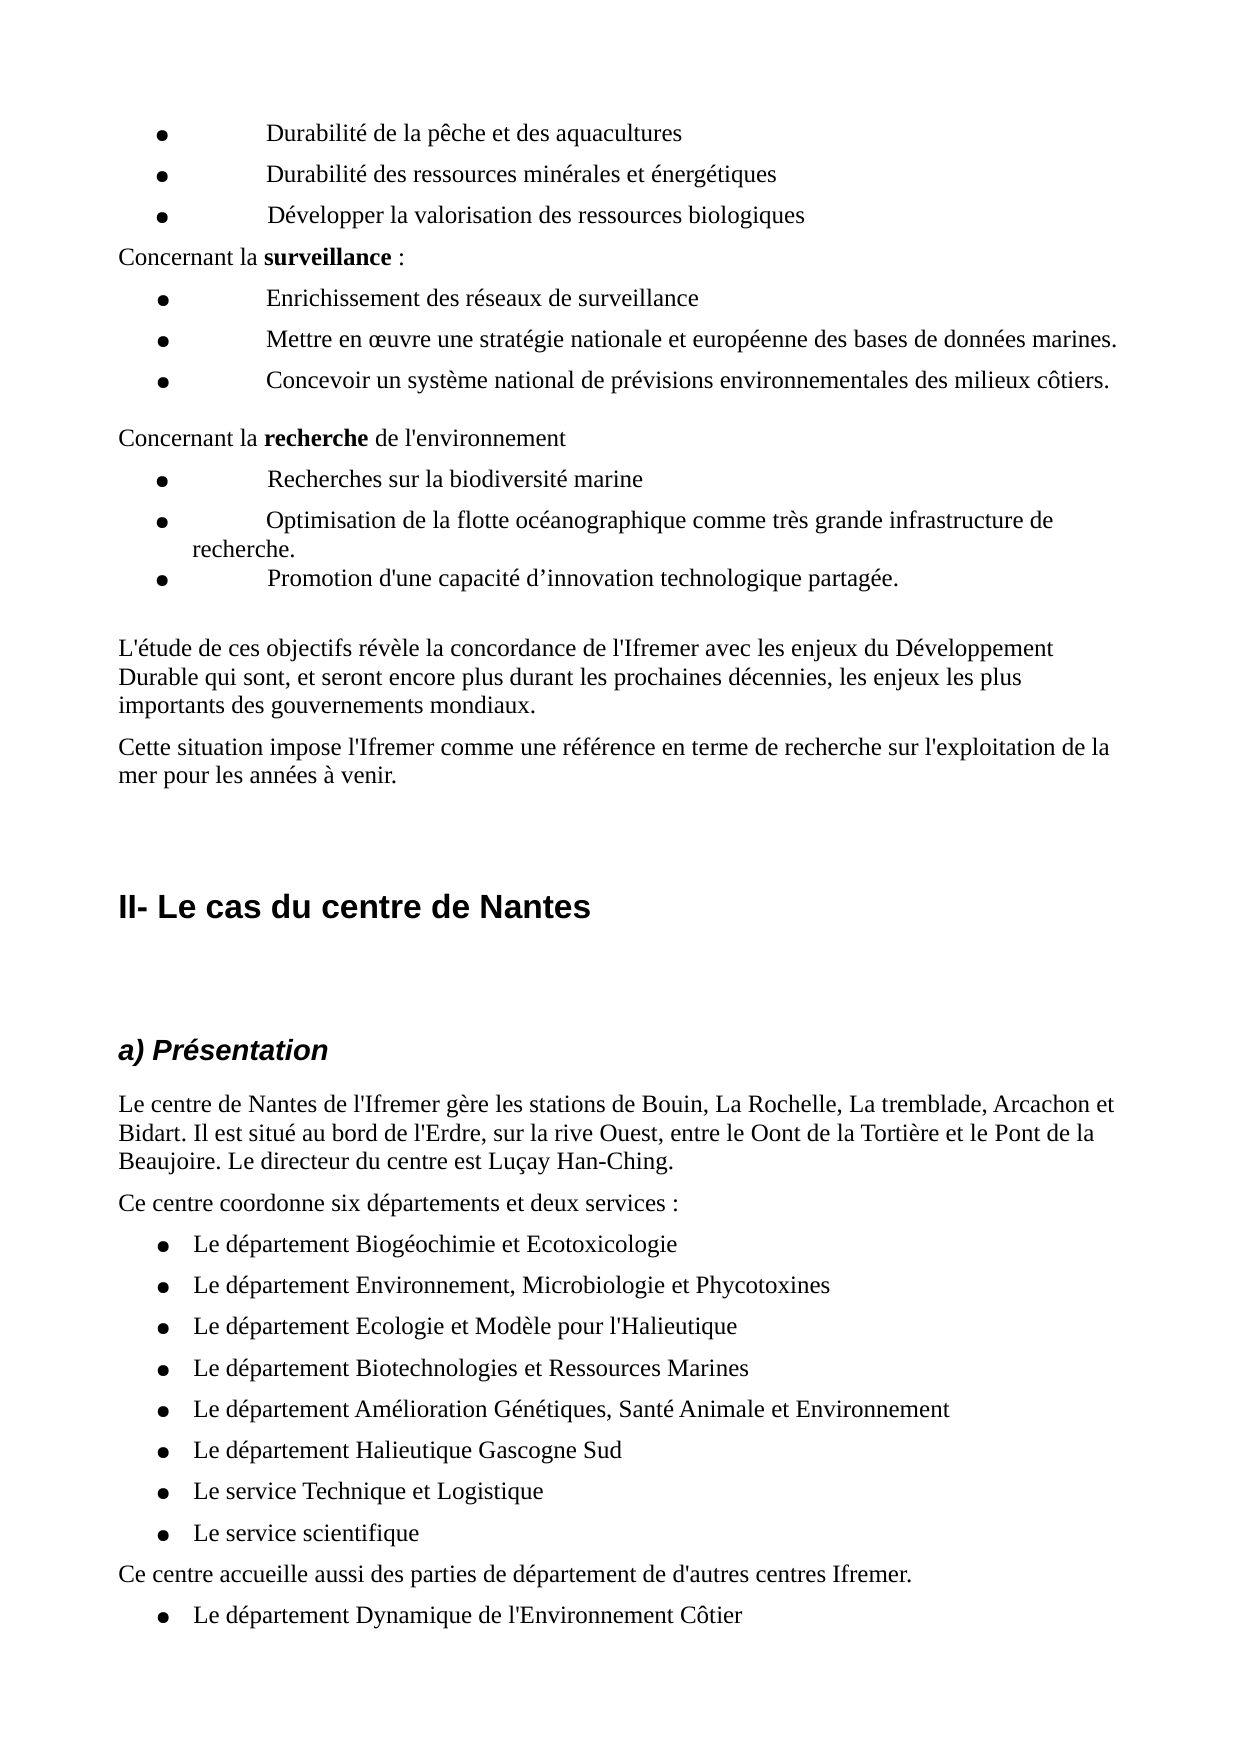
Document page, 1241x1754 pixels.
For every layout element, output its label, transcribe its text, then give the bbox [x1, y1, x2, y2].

list Le département Biotechnologies et Ressources Marines [156, 1353, 1122, 1381]
list Le département Amélioration Génétiques, Santé Animale et Environnement [156, 1394, 1122, 1423]
subtitle II- Le cas du centre de Nantes [118, 887, 1122, 926]
list Le département Halieutique Gascogne Sud [156, 1435, 1122, 1464]
list Le service scientifique [156, 1518, 1122, 1546]
text Le centre de Nantes de l'Ifremer gère les stations de Bouin, La Rochelle, La tremblade, Arcachon et Bidart. Il est situé au bord de l'Erdre, sur la rive Ouest, entre le Oont de la Tortière et le Pont de la Beaujoire. Le directeur du centre est Luçay Han-Ching. [118, 1089, 1122, 1175]
text Ce centre coordonne six départements et deux services : [118, 1188, 1122, 1216]
text Concernant la recherche de l'environnement [118, 423, 1122, 452]
list Durabilité des ressources minérales et énergétiques [154, 159, 1122, 188]
list Concevoir un système national de prévisions environnementales des milieux côtiers. [156, 366, 1122, 394]
list Mettre en œuvre une stratégie nationale et européenne des bases de données marines. [156, 324, 1122, 353]
text Ce centre accueille aussi des parties de département de d'autres centres Ifremer. [118, 1559, 1122, 1588]
text L'étude de ces objectifs révèle la concordance de l'Ifremer avec les enjeux du Développement Durable qui sont, et seront encore plus durant les prochaines décennies, les enjeux les plus importants des gouvernements mondiaux. [118, 633, 1122, 719]
list Le département Biogéochimie et Ecotoxicologie [156, 1229, 1122, 1258]
list Recherches sur la biodiversité marine [154, 464, 1122, 493]
list Développer la valorisation des ressources biologiques [154, 201, 1122, 229]
list Enrichissement des réseaux de surveillance [156, 283, 1122, 312]
list Optimisation de la flotte océanographique comme très grande infrastructure de recherche. [154, 506, 1122, 563]
list Le département Ecologie et Modèle pour l'Halieutique [156, 1311, 1122, 1340]
list Promotion d'une capacité d’innovation technologique partagée. [154, 563, 1122, 592]
text Concernant la surveillance : [118, 242, 1122, 271]
list Durabilité de la pêche et des aquacultures [154, 118, 1122, 147]
subtitle a) Présentation [118, 1033, 1122, 1067]
list Le département Dynamique de l'Environnement Côtier [156, 1600, 1122, 1629]
text Cette situation impose l'Ifremer comme une référence en terme de recherche sur l'exploitation de la mer pour les années à venir. [118, 732, 1122, 789]
list Le département Environnement, Microbiologie et Phycotoxines [156, 1270, 1122, 1299]
list Le service Technique et Logistique [156, 1476, 1122, 1505]
